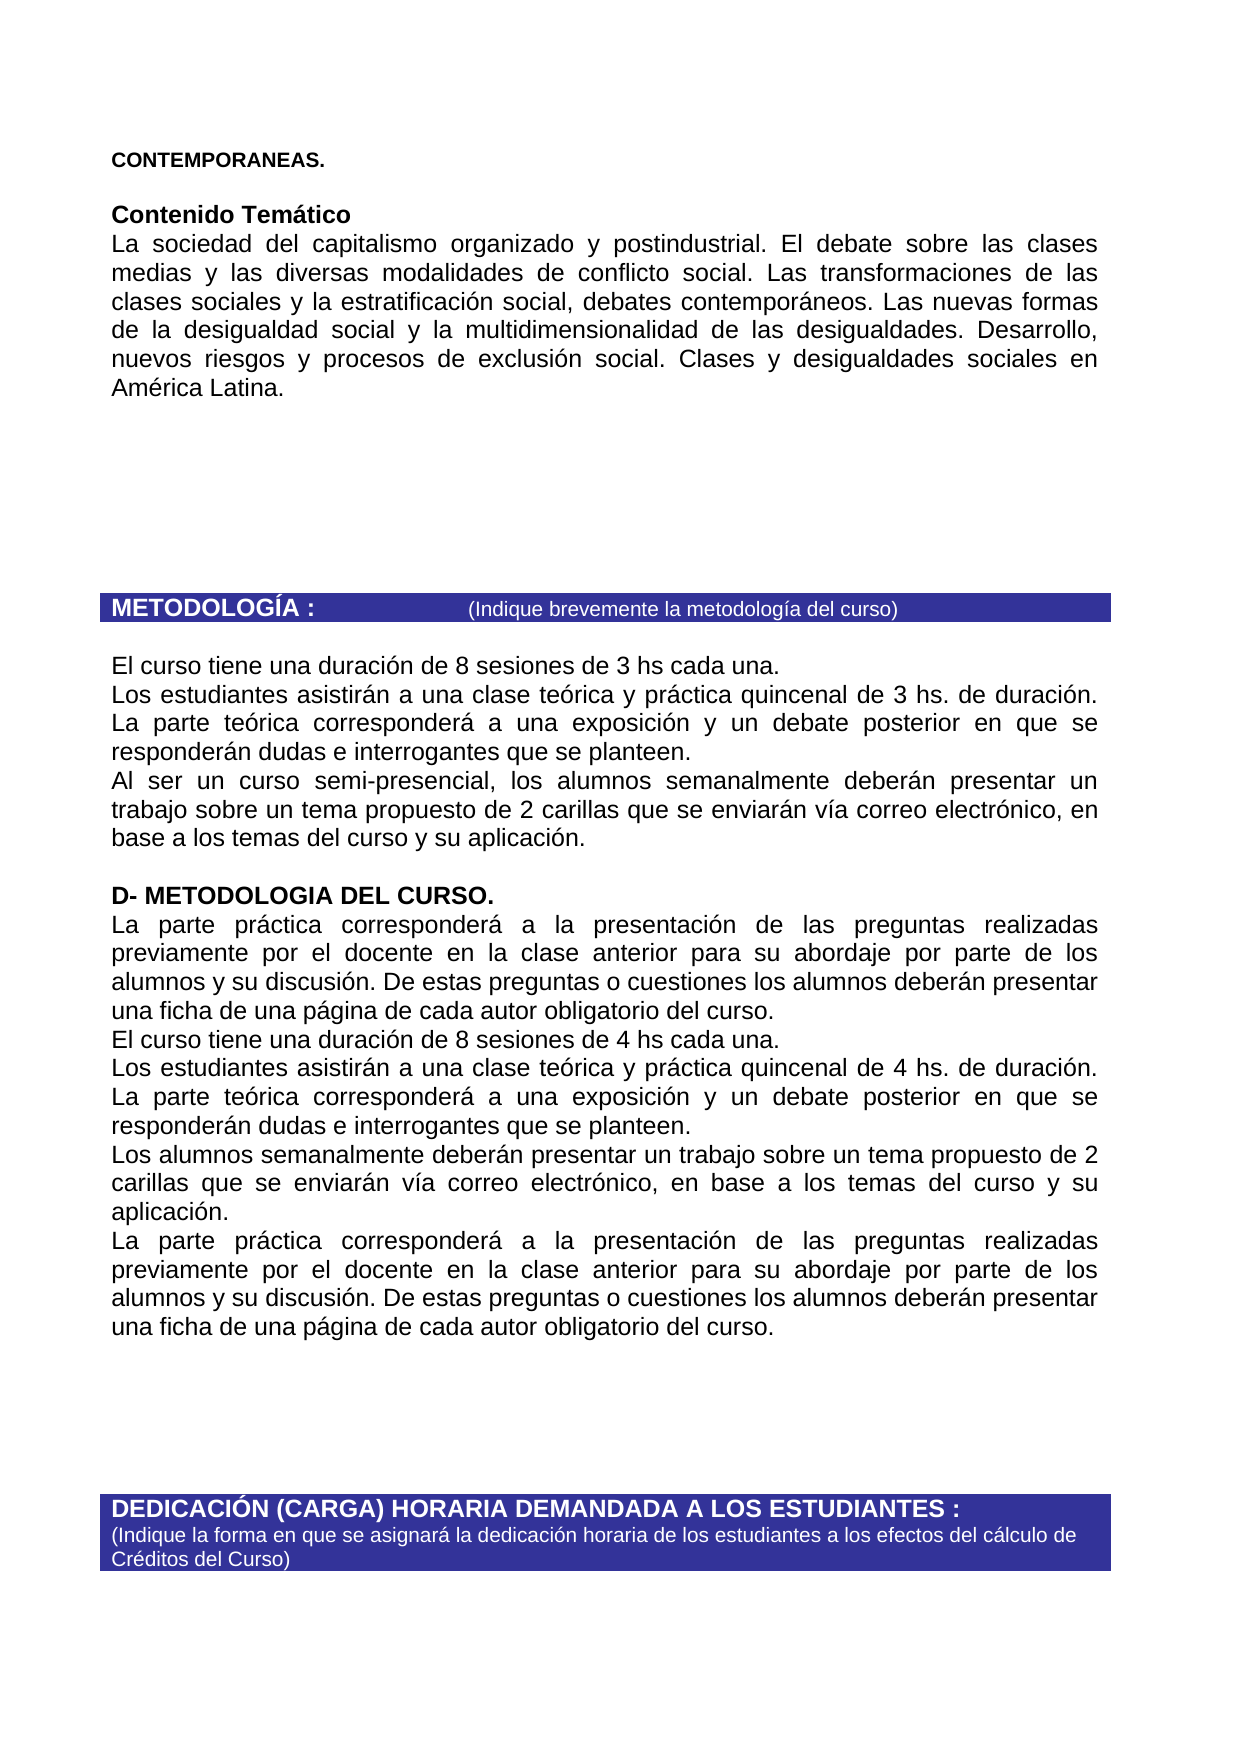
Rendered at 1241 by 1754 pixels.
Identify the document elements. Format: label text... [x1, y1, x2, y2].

table_header METODOLOGÍA : (Indique brevemente la metodología del curso) [100, 593, 1111, 622]
table_header DEDICACIÓN (CARGA) HORARIA DEMANDADA A LOS ESTUDIANTES : (Indique la forma en que se asignará la dedicación horaria de los estudiantes a los efectos del cálculo de Créditos del Curso) [100, 1494, 1111, 1571]
table_cell CONTEMPORANEAS. Contenido Temático La sociedad del capitalismo organizado y postindustrial. El debate sobre las clases medias y las diversas modalidades de conflicto social. Las transformaciones de las clases sociales y la estratificación social, debates contemporáneos. Las nuevas formas de la desigualdad social y la multidimensionalidad de las desigualdades. Desarrollo, nuevos riesgos y procesos de exclusión social. Clases y desigualdades sociales en América Latina. [100, 148, 1111, 574]
table_cell El curso tiene una duración de 8 sesiones de 3 hs cada una. Los estudiantes asistirán a una clase teórica y práctica quincenal de 3 hs. de duración. La parte teórica corresponderá a una exposición y un debate posterior en que se responderán dudas e interrogantes que se planteen. Al ser un curso semi-presencial, los alumnos semanalmente deberán presentar un trabajo sobre un tema propuesto de 2 carillas que se enviarán vía correo electrónico, en base a los temas del curso y su aplicación. D- METODOLOGIA DEL CURSO. La parte práctica corresponderá a la presentación de las preguntas realizadas previamente por el docente en la clase anterior para su abordaje por parte de los alumnos y su discusión. De estas preguntas o cuestiones los alumnos deberán presentar una ficha de una página de cada autor obligatorio del curso. El curso tiene una duración de 8 sesiones de 4 hs cada una. Los estudiantes asistirán a una clase teórica y práctica quincenal de 4 hs. de duración. La parte teórica corresponderá a una exposición y un debate posterior en que se responderán dudas e interrogantes que se planteen. Los alumnos semanalmente deberán presentar un trabajo sobre un tema propuesto de 2 carillas que se enviarán vía correo electrónico, en base a los temas del curso y su aplicación. La parte práctica corresponderá a la presentación de las preguntas realizadas previamente por el docente en la clase anterior para su abordaje por parte de los alumnos y su discusión. De estas preguntas o cuestiones los alumnos deberán presentar una ficha de una página de cada autor obligatorio del curso. [100, 622, 1111, 1456]
